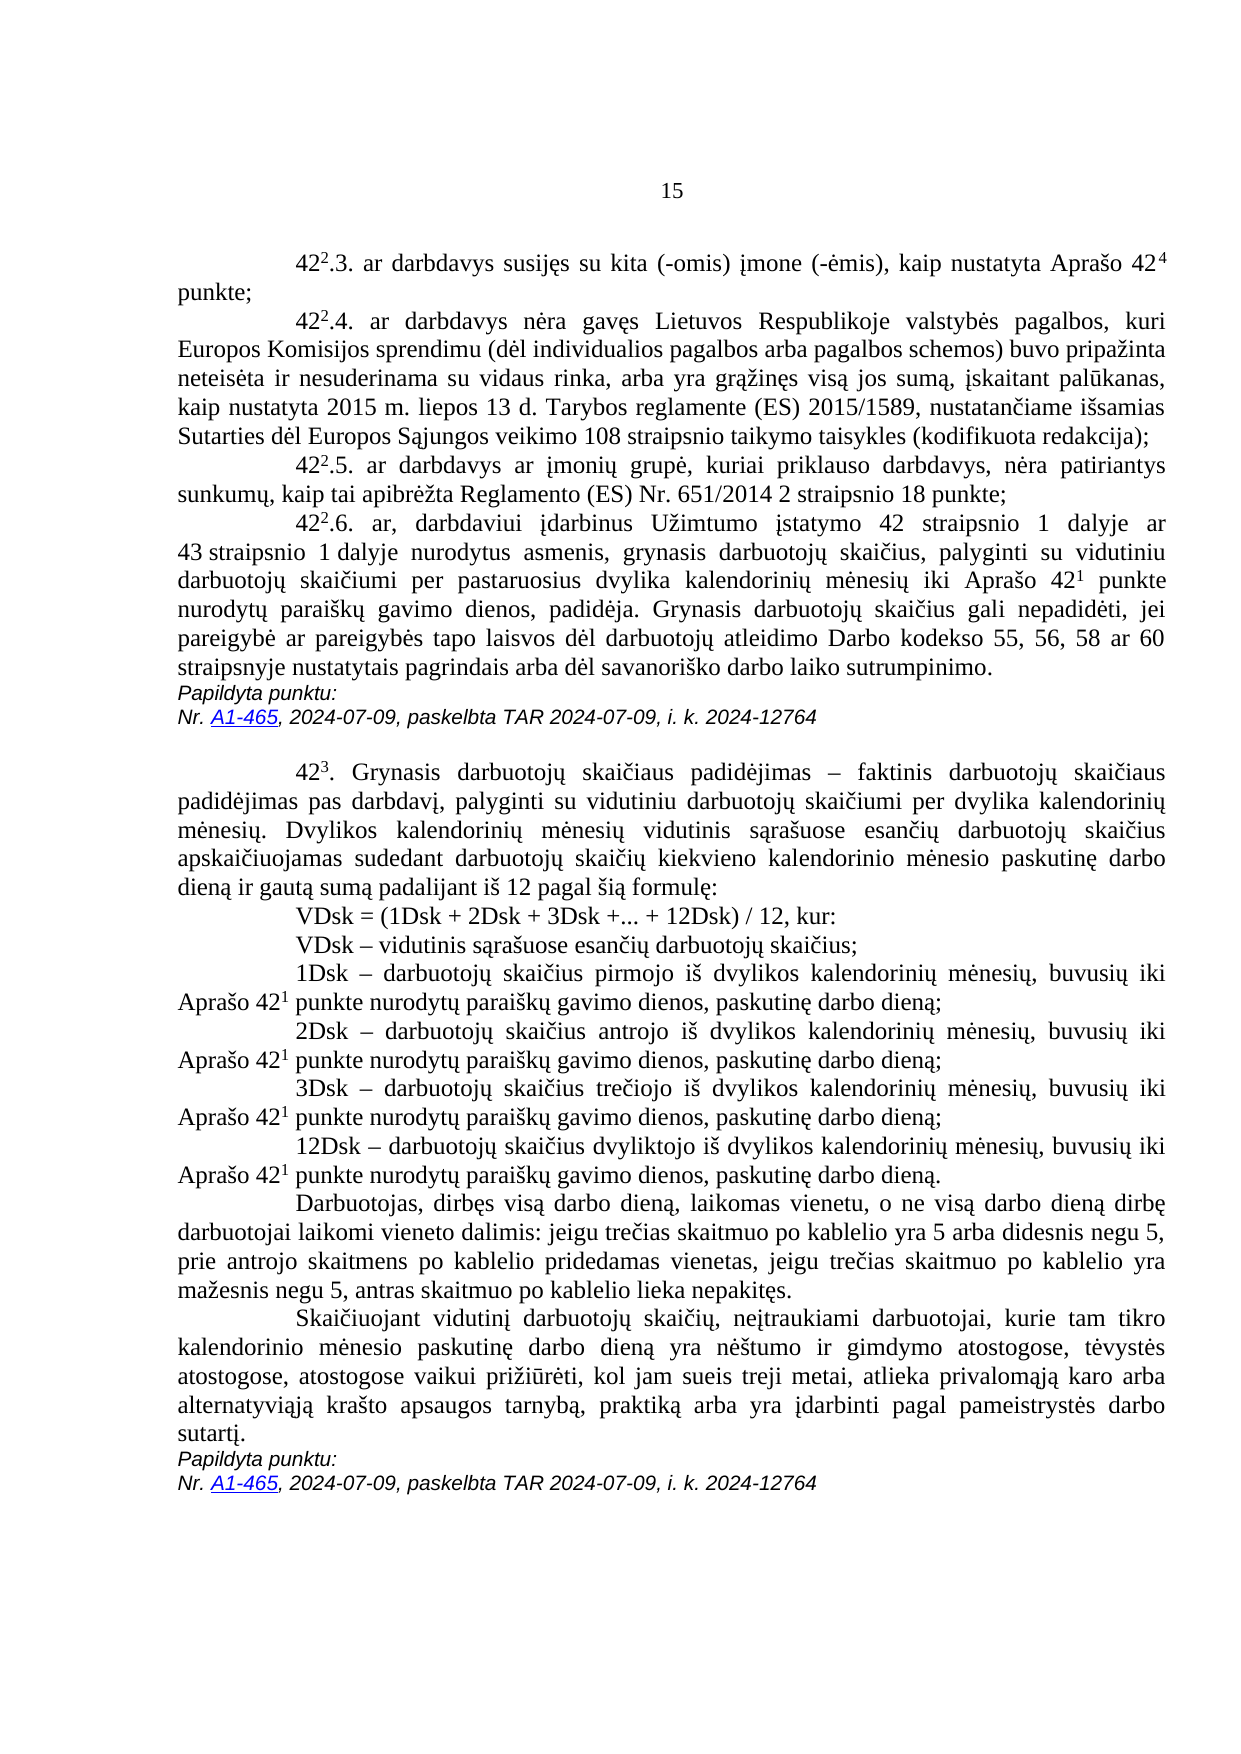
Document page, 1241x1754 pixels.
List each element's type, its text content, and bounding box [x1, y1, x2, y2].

text 422.5. ar darbdavys ar įmonių grupė, kuriai priklauso darbdavys, nėra patiriantys sunkumų, kaip tai apibrėžta Reglamento (ES) Nr. 651/2014 2 straipsnio 18 punkte; [177, 451, 1167, 508]
text 422.3. ar darbdavys susijęs su kita (-omis) įmone (-ėmis), kaip nustatyta Aprašo 424 punkte; [177, 248, 1167, 306]
text Nr. A1-465, 2024-07-09, paskelbta TAR 2024-07-09, i. k. 2024-12764 [177, 704, 1167, 728]
text VDsk = (1Dsk + 2Dsk + 3Dsk +... + 12Dsk) / 12, kur: [177, 901, 1167, 930]
text Nr. A1-465, 2024-07-09, paskelbta TAR 2024-07-09, i. k. 2024-12764 [177, 1471, 1167, 1495]
text 423. Grynasis darbuotojų skaičiaus padidėjimas – faktinis darbuotojų skaičiaus padidėjimas pas darbdavį, palyginti su vidutiniu darbuotojų skaičiumi per dvylika kalendorinių mėnesių. Dvylikos kalendorinių mėnesių vidutinis sąrašuose esančių darbuotojų skaičius apskaičiuojamas sudedant darbuotojų skaičių kiekvieno kalendorinio mėnesio paskutinę darbo dieną ir gautą sumą padalijant iš 12 pagal šią formulę: [177, 757, 1167, 901]
text 422.4. ar darbdavys nėra gavęs Lietuvos Respublikoje valstybės pagalbos, kuri Europos Komisijos sprendimu (dėl individualios pagalbos arba pagalbos schemos) buvo pripažinta neteisėta ir nesuderinama su vidaus rinka, arba yra grąžinęs visą jos sumą, įskaitant palūkanas, kaip nustatyta 2015 m. liepos 13 d. Tarybos reglamente (ES) 2015/1589, nustatančiame išsamias Sutarties dėl Europos Sąjungos veikimo 108 straipsnio taikymo taisykles (kodifikuota redakcija); [177, 306, 1167, 451]
text Darbuotojas, dirbęs visą darbo dieną, laikomas vienetu, o ne visą darbo dieną dirbę darbuotojai laikomi vieneto dalimis: jeigu trečias skaitmuo po kablelio yra 5 arba didesnis negu 5, prie antrojo skaitmens po kablelio pridedamas vienetas, jeigu trečias skaitmuo po kablelio yra mažesnis negu 5, antras skaitmuo po kablelio lieka nepakitęs. [177, 1188, 1167, 1303]
text 1Dsk – darbuotojų skaičius pirmojo iš dvylikos kalendorinių mėnesių, buvusių iki Aprašo 421 punkte nurodytų paraiškų gavimo dienos, paskutinę darbo dieną; [177, 958, 1167, 1016]
text 2Dsk – darbuotojų skaičius antrojo iš dvylikos kalendorinių mėnesių, buvusių iki Aprašo 421 punkte nurodytų paraiškų gavimo dienos, paskutinę darbo dieną; [177, 1016, 1167, 1073]
text 12Dsk – darbuotojų skaičius dvyliktojo iš dvylikos kalendorinių mėnesių, buvusių iki Aprašo 421 punkte nurodytų paraiškų gavimo dienos, paskutinę darbo dieną. [177, 1131, 1167, 1188]
text 422.6. ar, darbdaviui įdarbinus Užimtumo įstatymo 42 straipsnio 1 dalyje ar 43 straipsnio 1 dalyje nurodytus asmenis, grynasis darbuotojų skaičius, palyginti su vidutiniu darbuotojų skaičiumi per pastaruosius dvylika kalendorinių mėnesių iki Aprašo 421 punkte nurodytų paraiškų gavimo dienos, padidėja. Grynasis darbuotojų skaičius gali nepadidėti, jei pareigybė ar pareigybės tapo laisvos dėl darbuotojų atleidimo Darbo kodekso 55, 56, 58 ar 60 straipsnyje nustatytais pagrindais arba dėl savanoriško darbo laiko sutrumpinimo. [177, 508, 1167, 681]
text Papildyta punktu: [177, 681, 1167, 704]
text Skaičiuojant vidutinį darbuotojų skaičių, neįtraukiami darbuotojai, kurie tam tikro kalendorinio mėnesio paskutinę darbo dieną yra nėštumo ir gimdymo atostogose, tėvystės atostogose, atostogose vaikui prižiūrėti, kol jam sueis treji metai, atlieka privalomąją karo arba alternatyviąją krašto apsaugos tarnybą, praktiką arba yra įdarbinti pagal pameistrystės darbo sutartį. [177, 1303, 1167, 1447]
text 3Dsk – darbuotojų skaičius trečiojo iš dvylikos kalendorinių mėnesių, buvusių iki Aprašo 421 punkte nurodytų paraiškų gavimo dienos, paskutinę darbo dieną; [177, 1073, 1167, 1131]
text Papildyta punktu: [177, 1447, 1167, 1471]
text VDsk – vidutinis sąrašuose esančių darbuotojų skaičius; [177, 930, 1167, 958]
